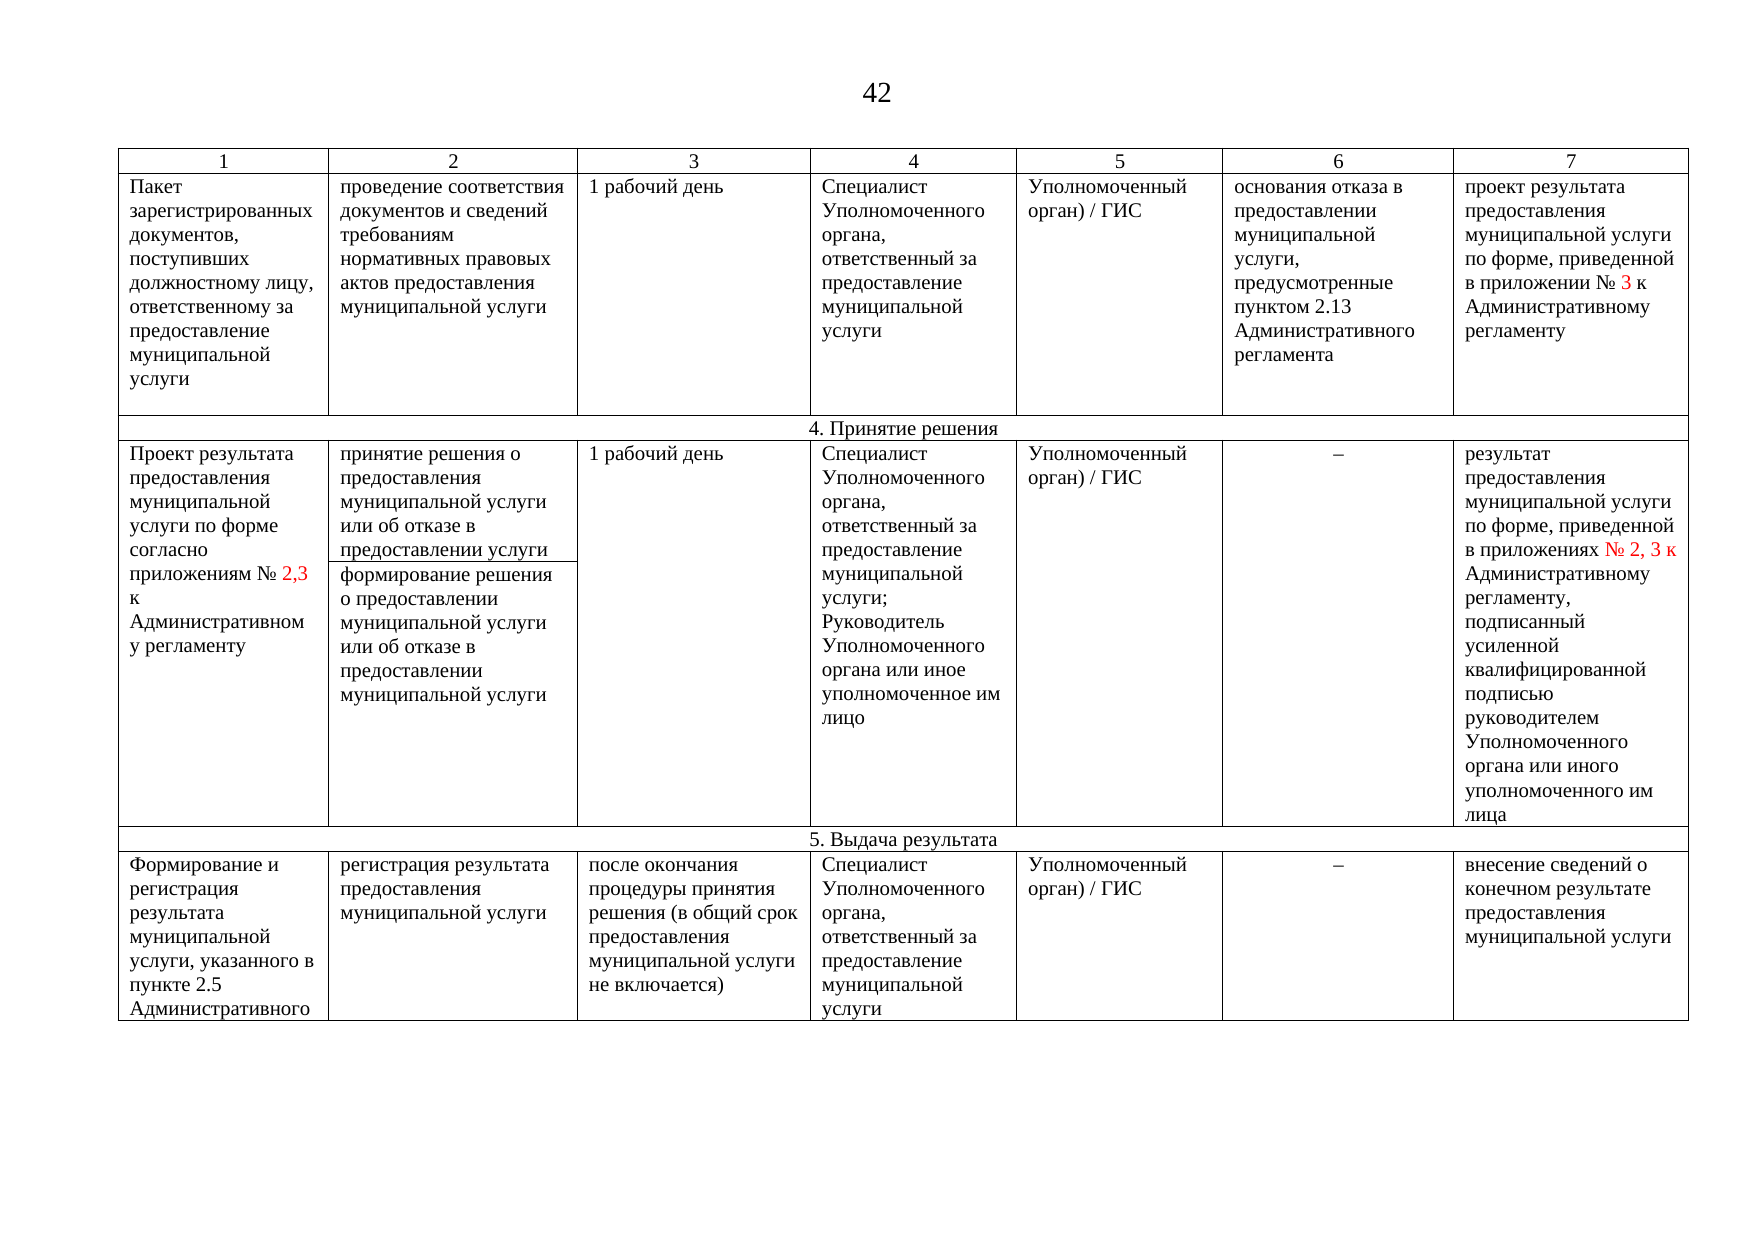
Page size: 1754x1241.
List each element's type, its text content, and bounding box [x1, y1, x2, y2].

table_cell Уполномоченный орган) / ГИС [1017, 441, 1222, 826]
table_header 4 [811, 149, 1016, 173]
table_cell проведение соответствия документов и сведений требованиям нормативных правовых актов предоставления муниципальной услуги [329, 174, 577, 414]
table_cell Специалист Уполномоченного органа, ответственный за предоставление муниципальной услуги; Руководитель Уполномоченного органа или иное уполномоченное им лицо [811, 441, 1016, 826]
table_cell Специалист Уполномоченного органа, ответственный за предоставление муниципальной услуги [811, 852, 1016, 1020]
table_cell – [1223, 852, 1453, 1020]
table_cell Уполномоченный орган) / ГИС [1017, 174, 1222, 414]
table_cell Проект результата предоставления муниципальной услуги по форме согласно приложениям № 2,3 к Административном у регламенту [119, 441, 328, 826]
table_cell внесение сведений о конечном результате предоставления муниципальной услуги [1454, 852, 1688, 1020]
table_cell Формирование и регистрация результата муниципальной услуги, указанного в пункте 2.5 Административного [119, 852, 328, 1020]
table_cell 4. Принятие решения [119, 416, 1688, 439]
table_cell результат предоставления муниципальной услуги по форме, приведенной в приложениях № 2, 3 к Административному регламенту, подписанный усиленной квалифицированной подписью руководителем Уполномоченного органа или иного уполномоченного им лица [1454, 441, 1688, 826]
table_cell 5. Выдача результата [119, 827, 1688, 851]
table_cell Пакет зарегистрированных документов, поступивших должностному лицу, ответственному за предоставление муниципальной услуги [119, 174, 328, 414]
table_cell регистрация результата предоставления муниципальной услуги [329, 852, 577, 1020]
table_header 3 [578, 149, 810, 173]
table_cell Специалист Уполномоченного органа, ответственный за предоставление муниципальной услуги [811, 174, 1016, 414]
table_cell основания отказа в предоставлении муниципальной услуги, предусмотренные пунктом 2.13 Административного регламента [1223, 174, 1453, 414]
table_header 2 [329, 149, 577, 173]
table_header 1 [119, 149, 328, 173]
table_header 5 [1017, 149, 1222, 173]
table_header 7 [1454, 149, 1688, 173]
table_cell 1 рабочий день [578, 174, 810, 414]
table_cell Уполномоченный орган) / ГИС [1017, 852, 1222, 1020]
table_cell после окончания процедуры принятия решения (в общий срок предоставления муниципальной услуги не включается) [578, 852, 810, 1020]
table_cell 1 рабочий день [578, 441, 810, 826]
table_cell формирование решения о предоставлении муниципальной услуги или об отказе в предоставлении муниципальной услуги [329, 562, 577, 826]
table_cell проект результата предоставления муниципальной услуги по форме, приведенной в приложении № 3 к Административному регламенту [1454, 174, 1688, 414]
table_header 6 [1223, 149, 1453, 173]
table_cell – [1223, 441, 1453, 826]
table_cell принятие решения о предоставления муниципальной услуги или об отказе в предоставлении услуги [329, 441, 577, 561]
